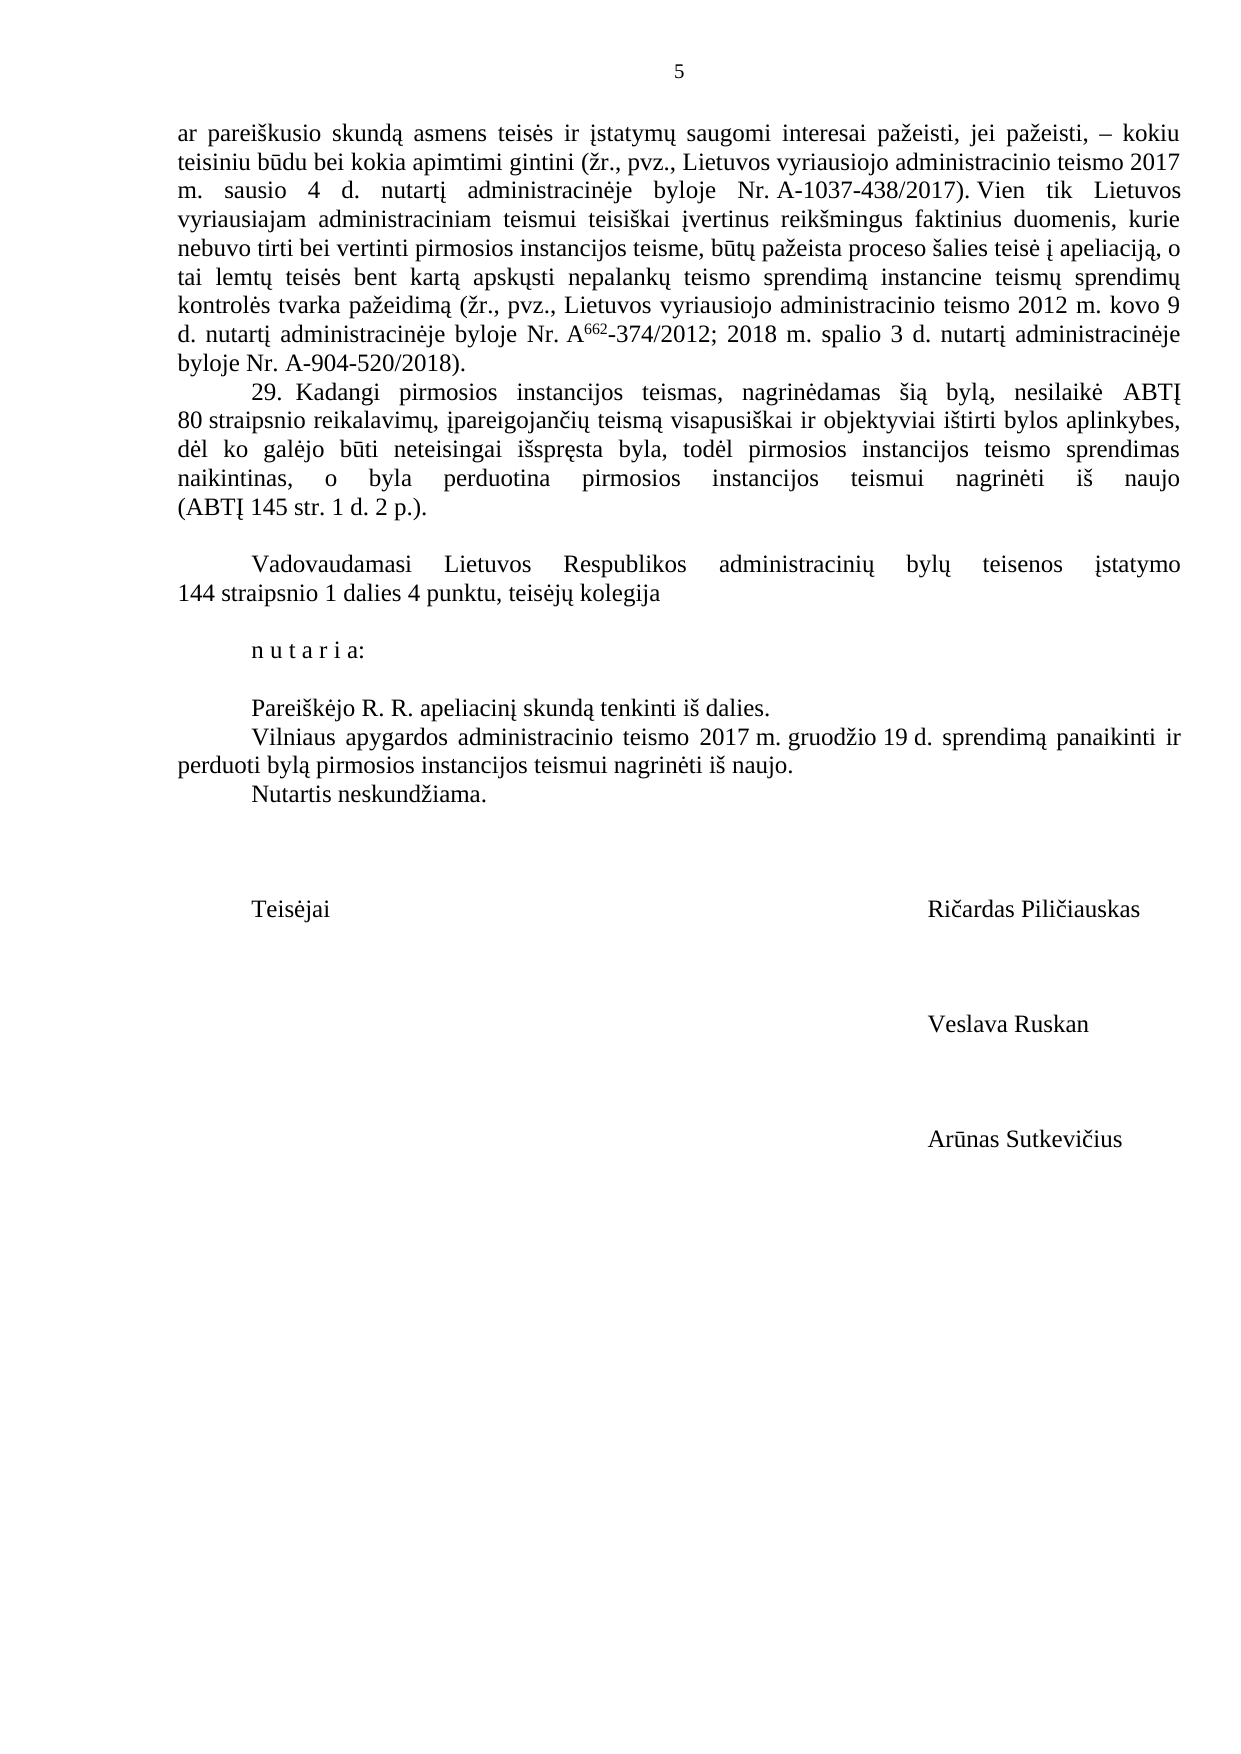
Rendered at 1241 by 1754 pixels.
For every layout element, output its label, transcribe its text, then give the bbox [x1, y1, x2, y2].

text Vilniaus apygardos administracinio teismo 2017 m. gruodžio 19 d. sprendimą panaikinti ir perduoti bylą pirmosios instancijos teismui nagrinėti iš naujo. [177, 722, 1181, 779]
text Pareiškėjo R. R. apeliacinį skundą tenkinti iš dalies. [177, 693, 1181, 722]
text Arūnas Sutkevičius [177, 1124, 1181, 1153]
text ar pareiškusio skundą asmens teisės ir įstatymų saugomi interesai pažeisti, jei pažeisti, – kokiu teisiniu būdu bei kokia apimtimi gintini (žr., pvz., Lietuvos vyriausiojo administracinio teismo 2017 m. sausio 4 d. nutartį administracinėje byloje Nr. A-1037-438/2017). Vien tik Lietuvos vyriausiajam administraciniam teismui teisiškai įvertinus reikšmingus faktinius duomenis, kurie nebuvo tirti bei vertinti pirmosios instancijos teisme, būtų pažeista proceso šalies teisė į apeliaciją, o tai lemtų teisės bent kartą apskųsti nepalankų teismo sprendimą instancine teismų sprendimų kontrolės tvarka pažeidimą (žr., pvz., Lietuvos vyriausiojo administracinio teismo 2012 m. kovo 9 d. nutartį administracinėje byloje Nr. A662-374/2012; 2018 m. spalio 3 d. nutartį administracinėje byloje Nr. A-904-520/2018). [177, 118, 1181, 377]
text Teisėjai Ričardas Piličiauskas [177, 894, 1181, 923]
text n u t a r i a: [177, 636, 1181, 664]
text Nutartis neskundžiama. [177, 779, 1181, 808]
text Veslava Ruskan [177, 1009, 1181, 1038]
text 29. Kadangi pirmosios instancijos teismas, nagrinėdamas šią bylą, nesilaikė ABTĮ 80 straipsnio reikalavimų, įpareigojančių teismą visapusiškai ir objektyviai ištirti bylos aplinkybes, dėl ko galėjo būti neteisingai išspręsta byla, todėl pirmosios instancijos teismo sprendimas naikintinas, o byla perduotina pirmosios instancijos teismui nagrinėti iš naujo (ABTĮ 145 str. 1 d. 2 p.). [177, 377, 1181, 521]
text Vadovaudamasi Lietuvos Respublikos administracinių bylų teisenos įstatymo 144 straipsnio 1 dalies 4 punktu, teisėjų kolegija [177, 549, 1181, 607]
